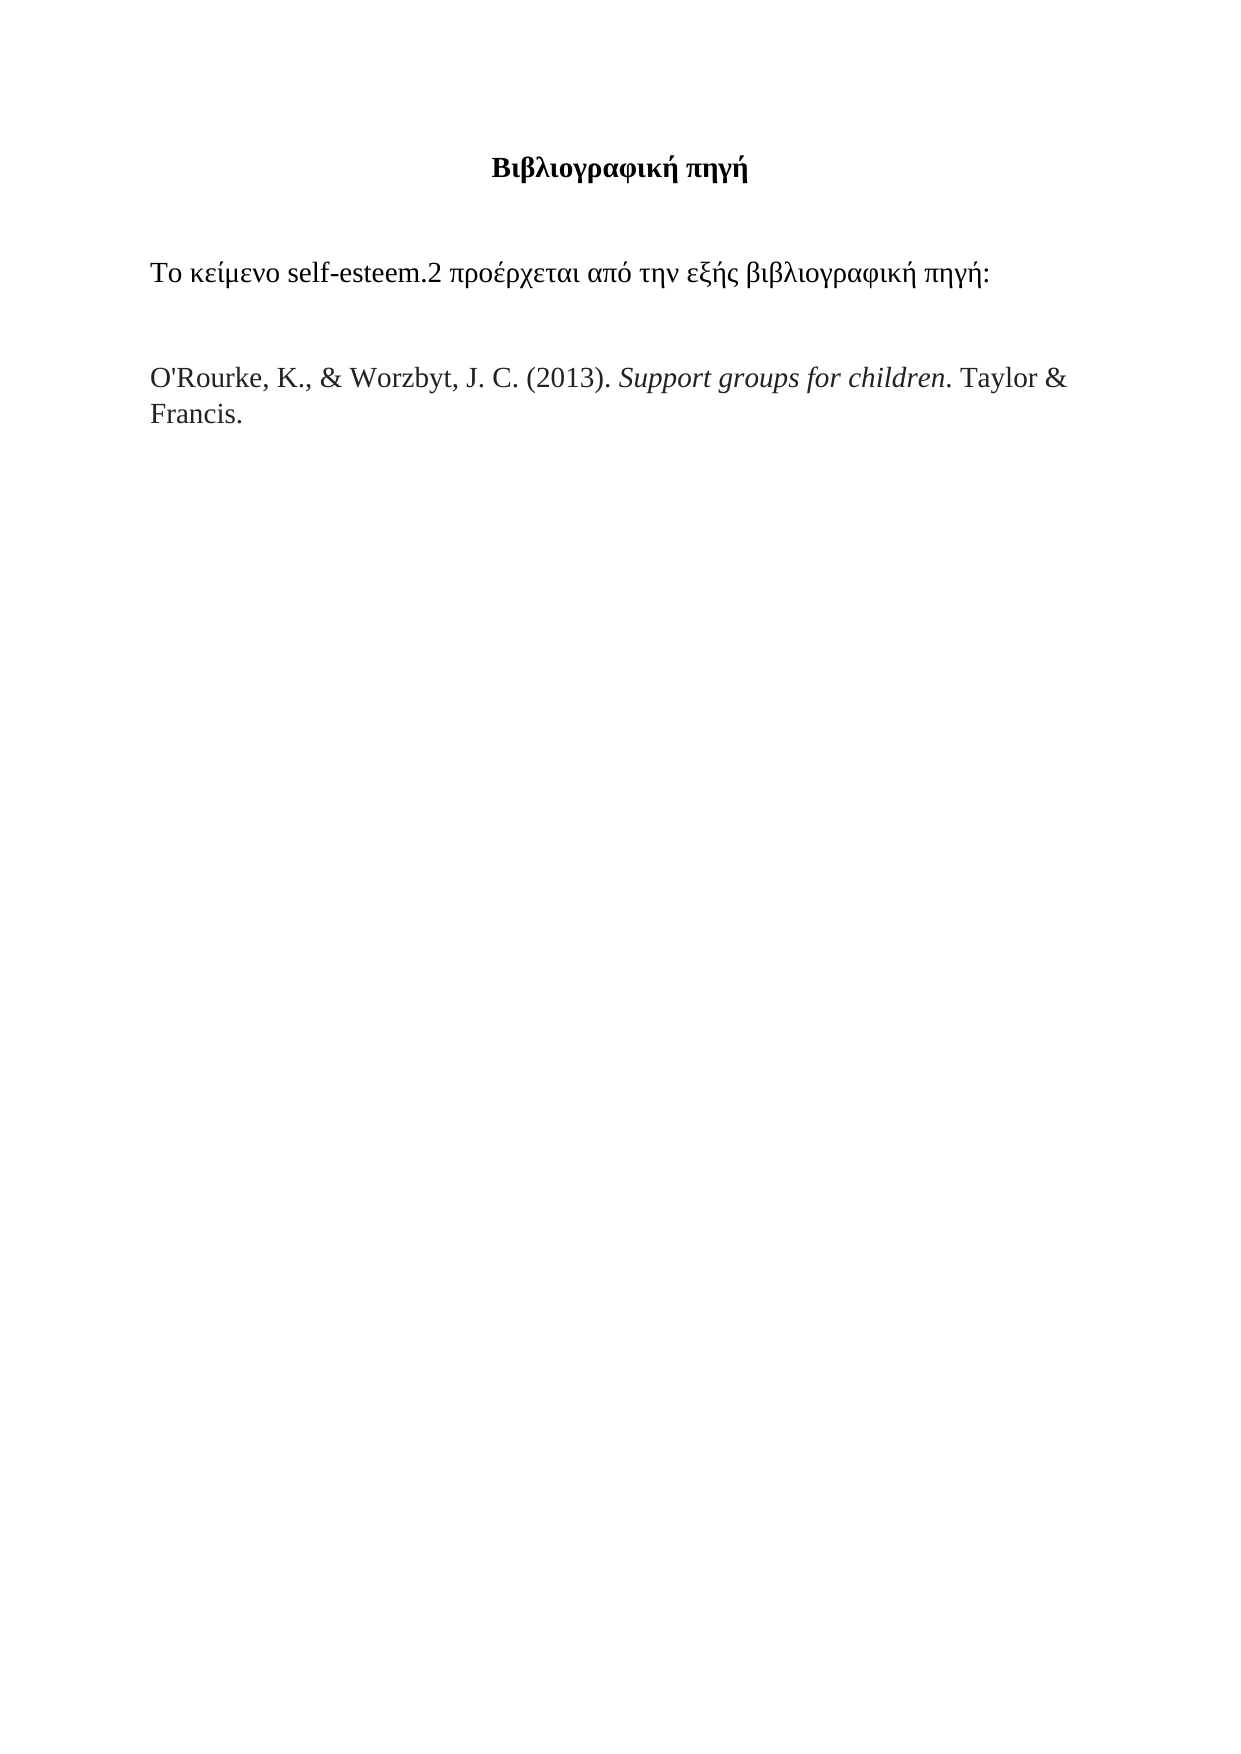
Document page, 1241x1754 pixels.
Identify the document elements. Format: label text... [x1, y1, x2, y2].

text O'Rourke, K., & Worzbyt, J. C. (2013). Support groups for children. Taylor & Francis. [150, 360, 1090, 429]
text Το κείμενο self-esteem.2 προέρχεται από την εξής βιβλιογραφική πηγή: [150, 255, 1090, 288]
text Βιβλιογραφική πηγή [150, 150, 1090, 183]
